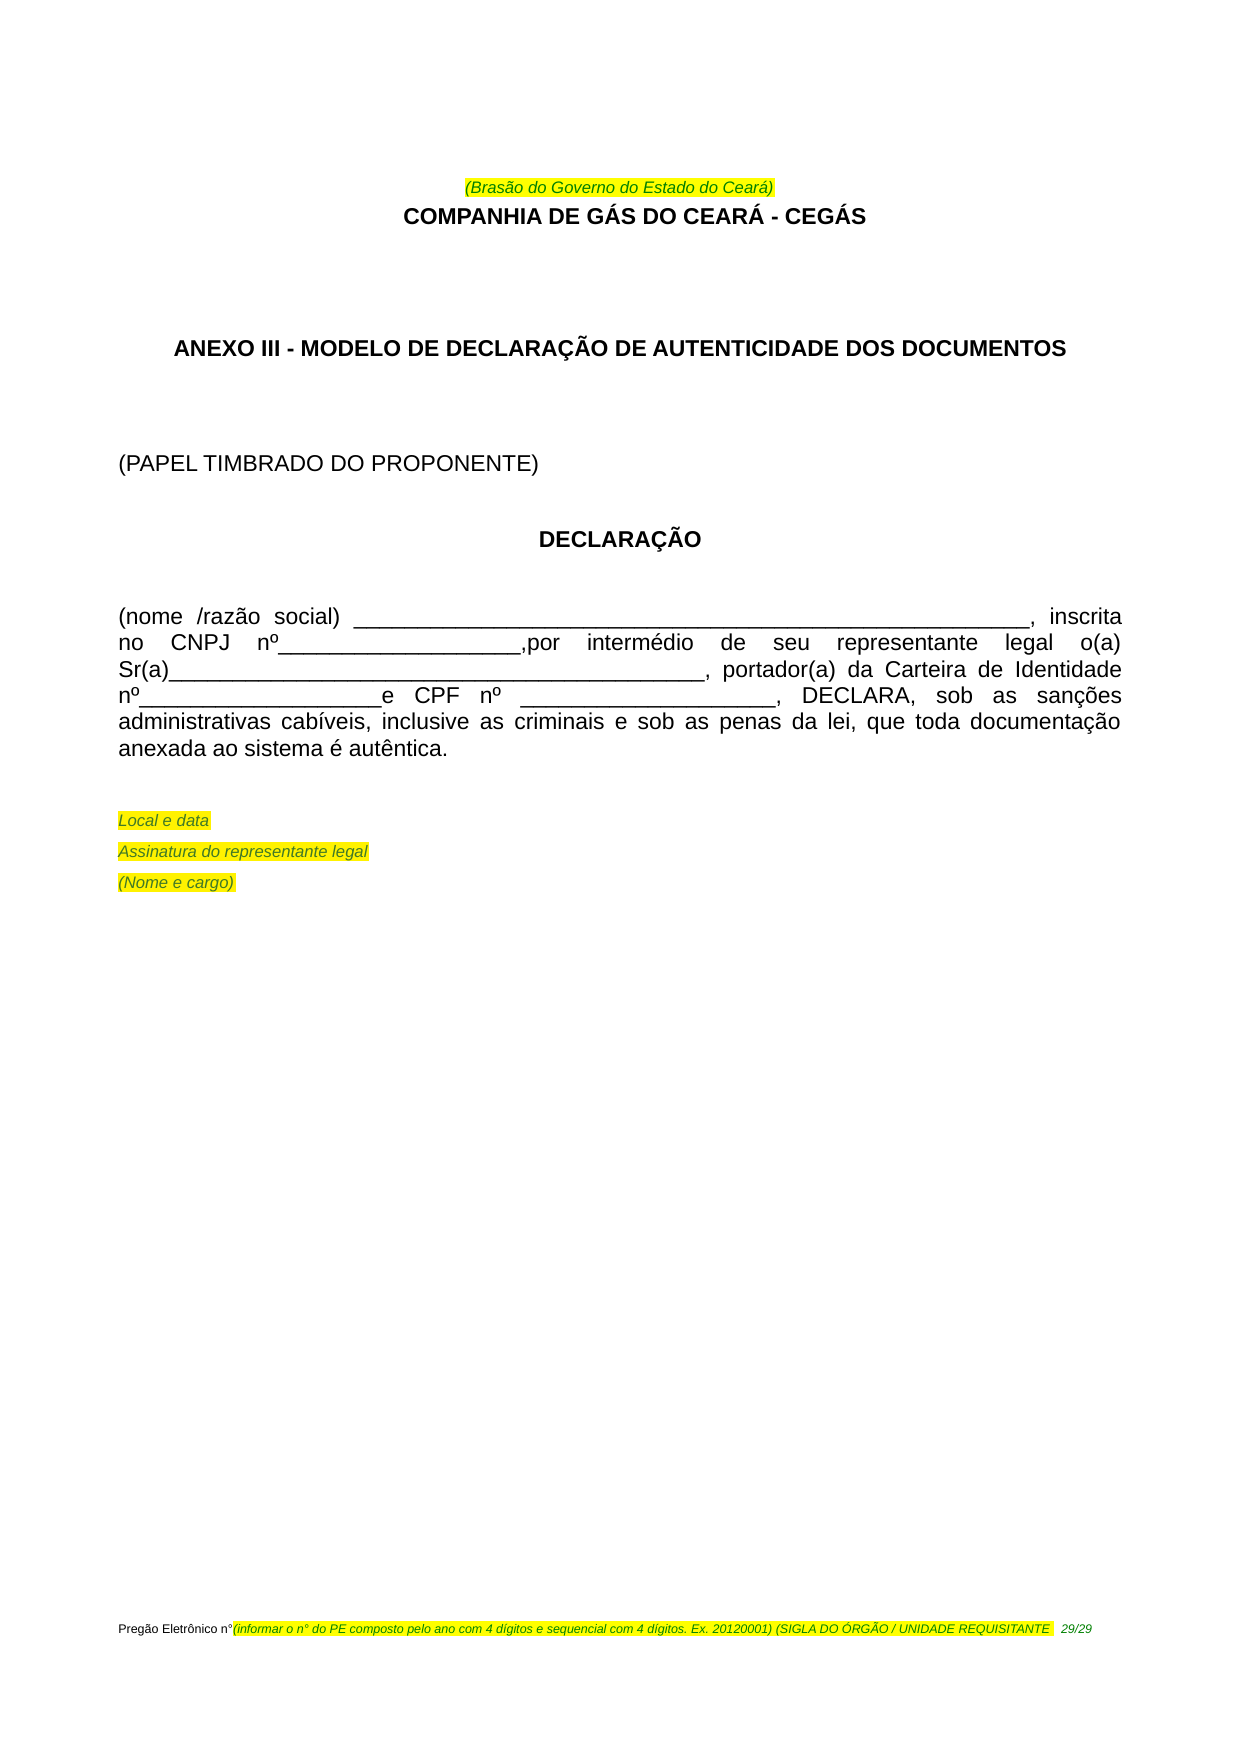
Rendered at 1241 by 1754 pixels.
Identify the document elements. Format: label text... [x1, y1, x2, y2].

text DECLARAÇÃO [118, 526, 1122, 553]
text (PAPEL TIMBRADO DO PROPONENTE) [118, 450, 1122, 476]
text (Nome e cargo) [118, 873, 1122, 892]
text Assinatura do representante legal [118, 842, 1122, 861]
text ANEXO III - MODELO DE DECLARAÇÃO DE AUTENTICIDADE DOS DOCUMENTOS [118, 335, 1122, 362]
text (nome /razão social) _____________________________________________________, inscrita no CNPJ nº___________________,por intermédio de seu representante legal o(a) Sr(a)__________________________________________, portador(a) da Carteira de Identidade nº___________________e CPF nº ____________________, DECLARA, sob as sanções administrativas cabíveis, inclusive as criminais e sob as penas da lei, que toda documentação anexada ao sistema é autêntica. [118, 603, 1122, 761]
text Local e data [118, 811, 1122, 830]
